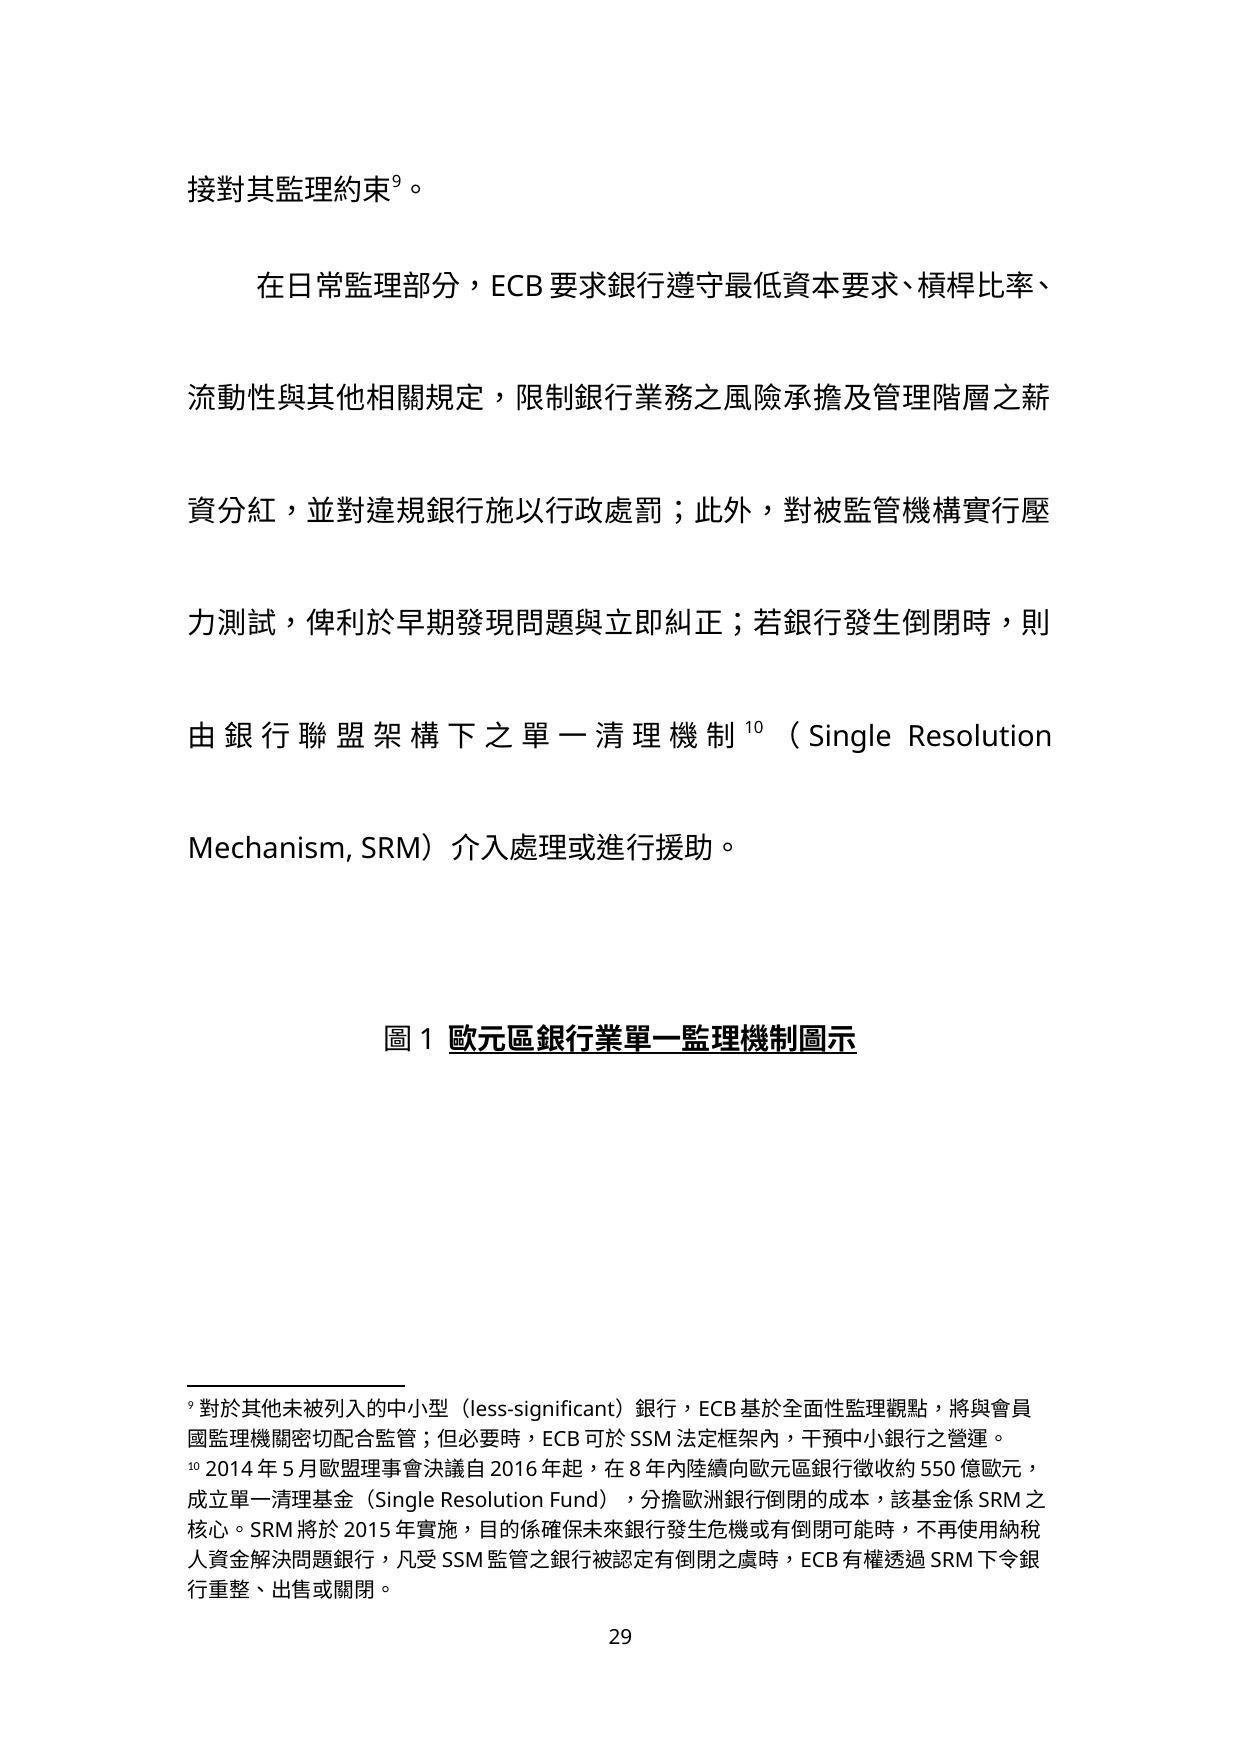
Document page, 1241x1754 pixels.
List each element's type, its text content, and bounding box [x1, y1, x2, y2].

text 在日常監理部分，ECB要求銀行遵守最低資本要求、槓桿比率、流動性與其他相關規定，限制銀行業務之風險承擔及管理階層之薪資分紅，並對違規銀行施以行政處罰；此外，對被監管機構實行壓力測試，俾利於早期發現問題與立即糾正；若銀行發生倒閉時，則由銀行聯盟架構下之單一清理機制（Single Resolution Mechanism, SRM）介入處理或進行援助。 [187, 246, 1053, 884]
text 依上述標準，預計將有130餘家大型銀行直接接受ECB之監理，這些銀行資產合計約占歐元區銀行資產總值之85%；其他為數約4,500餘家的銀行仍由各國監理機關管轄，但ECB必要時仍可直接對其監理約束。 [187, 150, 1053, 225]
text 對於其他未被列入的中小型（less-significant）銀行，ECB基於全面性監理觀點，將與會員國監理機關密切配合監管；但必要時，ECB可於SSM法定框架內，干預中小銀行之營運。 [187, 1392, 1053, 1452]
text 圖1 歐元區銀行業單一監理機制圖示 [187, 999, 1053, 1074]
text 2014年5月歐盟理事會決議自2016年起，在8年內陸續向歐元區銀行徵收約550億歐元，成立單一清理基金（Single Resolution Fund），分擔歐洲銀行倒閉的成本，該基金係SRM之核心。SRM將於2015年實施，目的係確保未來銀行發生危機或有倒閉可能時，不再使用納稅人資金解決問題銀行，凡受SSM監管之銀行被認定有倒閉之虞時，ECB有權透過SRM下令銀行重整、出售或關閉。 [187, 1452, 1053, 1604]
